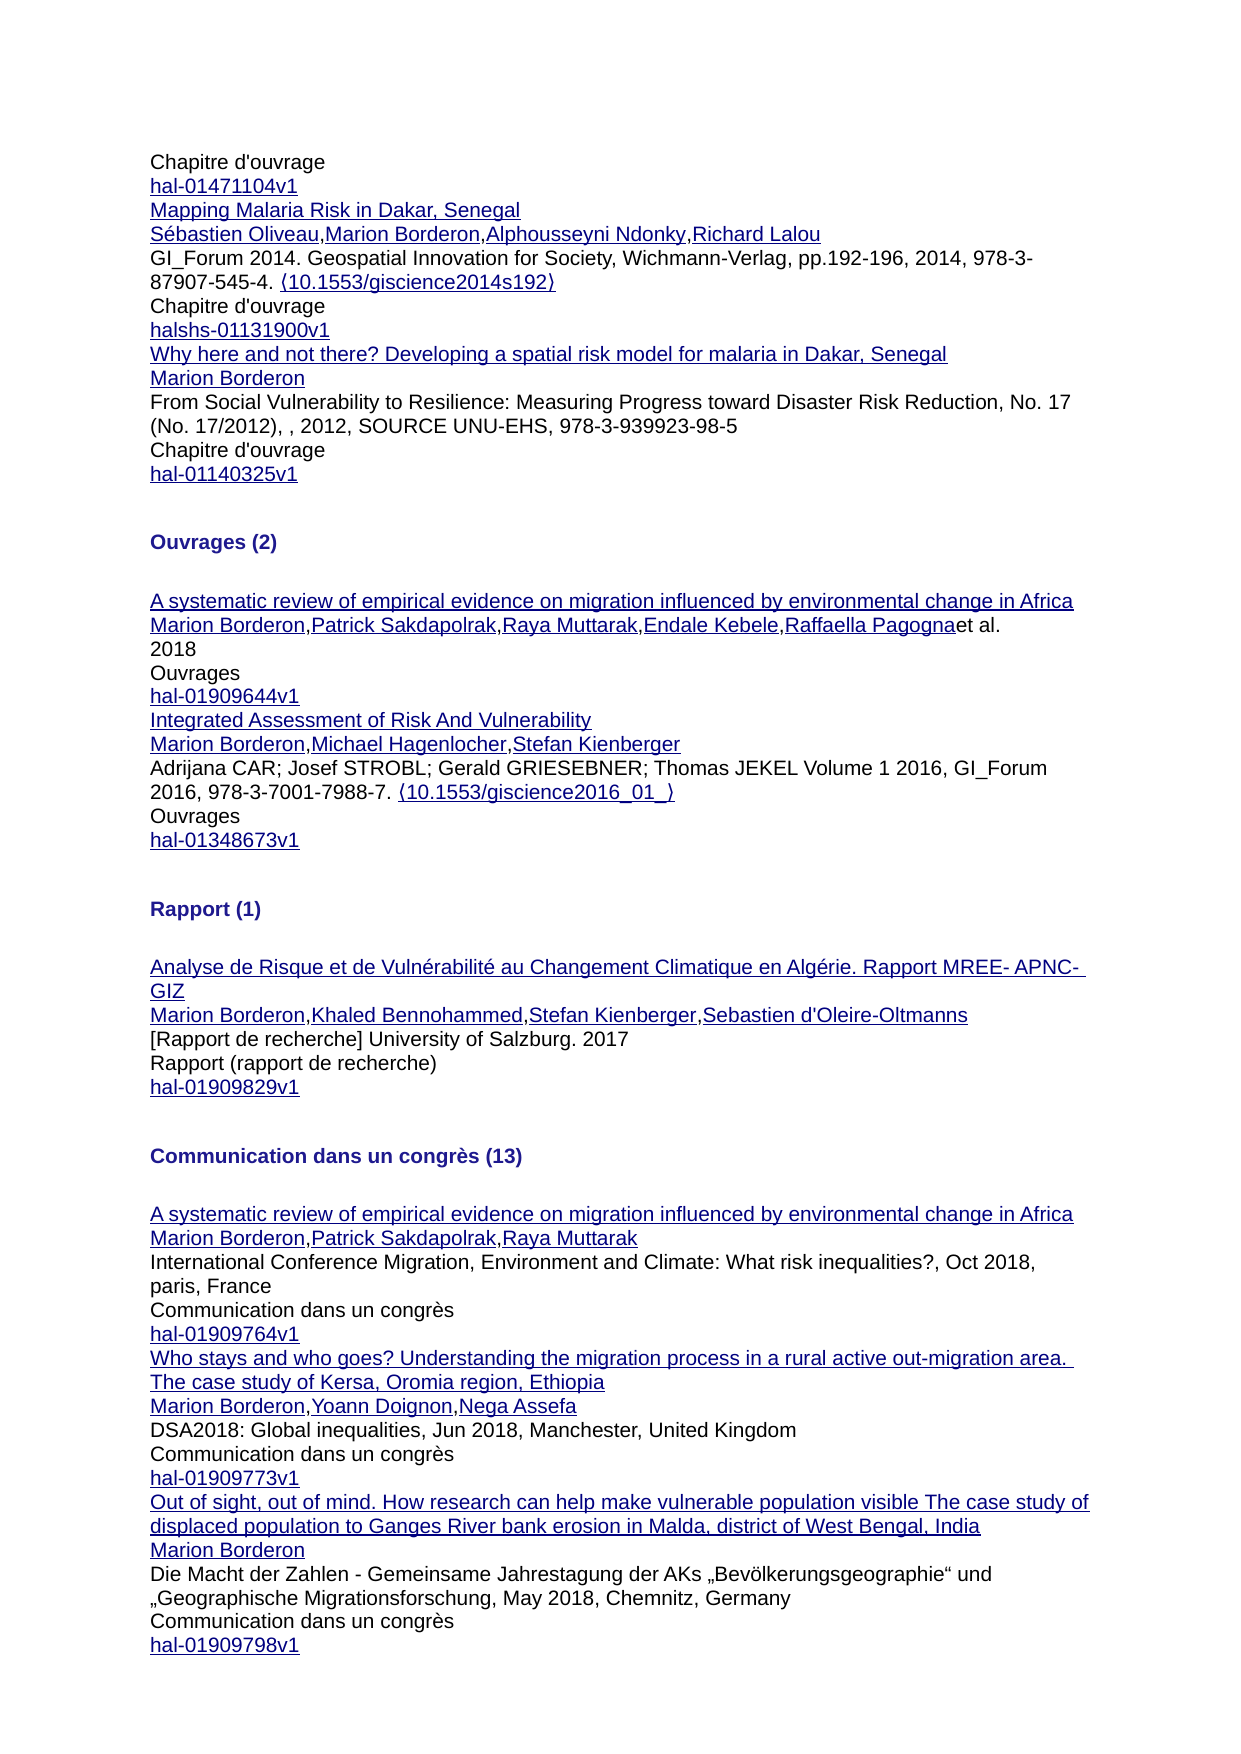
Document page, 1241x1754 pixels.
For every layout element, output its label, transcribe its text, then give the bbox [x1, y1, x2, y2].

table_header Analyse de Risque et de Vulnérabilité au Changement Climatique en Algérie. Rapport MREE- APNC- GIZ Marion Borderon,Khaled Bennohammed,Stefan Kienberger,Sebastien d'Oleire-Oltmanns [Rapport de recherche] University of Salzburg. 2017 Rapport (rapport de recherche) hal-01909829v1 [150, 955, 1090, 1099]
table_cell Who stays and who goes? Understanding the migration process in a rural active out-migration area. The case study of Kersa, Oromia region, Ethiopia Marion Borderon,Yoann Doignon,Nega Assefa DSA2018: Global inequalities, Jun 2018, Manchester, United Kingdom Communication dans un congrès hal-01909773v1 [150, 1346, 1090, 1489]
table_cell Integrated Assessment of Risk And Vulnerability Marion Borderon,Michael Hagenlocher,Stefan Kienberger Adrijana CAR; Josef STROBL; Gerald GRIESEBNER; Thomas JEKEL Volume 1 2016, GI_Forum 2016, 978-3-7001-7988-7. ⟨10.1553/giscience2016_01_⟩ Ouvrages hal-01348673v1 [150, 708, 1090, 852]
table_cell displaced population to Ganges River bank erosion in Malda, district of West Bengal, India Marion Borderon Die Macht der Zahlen - Gemeinsame Jahrestagung der AKs „Bevölkerungsgeographie“ und „Geographische Migrationsforschung, May 2018, Chemnitz, Germany Communication dans un congrès hal-01909798v1 [150, 1512, 1090, 1657]
table_header A systematic review of empirical evidence on migration influenced by environmental change in Africa Marion Borderon,Patrick Sakdapolrak,Raya Muttarak International Conference Migration, Environment and Climate: What risk inequalities?, Oct 2018, paris, France Communication dans un congrès hal-01909764v1 [150, 1202, 1090, 1346]
subtitle Communication dans un congrès (13) [150, 1144, 1090, 1168]
table_cell Chapitre d'ouvrage hal-01471104v1 [150, 150, 1090, 198]
table_cell Out of sight, out of mind. How research can help make vulnerable population visible The case study of [150, 1490, 1090, 1511]
table_cell Mapping Malaria Risk in Dakar, Senegal Sébastien Oliveau,Marion Borderon,Alphousseyni Ndonky,Richard Lalou GI_Forum 2014. Geospatial Innovation for Society, Wichmann-Verlag, pp.192-196, 2014, 978-3-87907-545-4. ⟨10.1553/giscience2014s192⟩ Chapitre d'ouvrage halshs-01131900v1 [150, 198, 1090, 342]
table_cell Why here and not there? Developing a spatial risk model for malaria in Dakar, Senegal Marion Borderon From Social Vulnerability to Resilience: Measuring Progress toward Disaster Risk Reduction, No. 17 (No. 17/2012), , 2012, SOURCE UNU-EHS, 978-3-939923-98-5 Chapitre d'ouvrage hal-01140325v1 [150, 342, 1090, 485]
table_header A systematic review of empirical evidence on migration influenced by environmental change in Africa Marion Borderon,Patrick Sakdapolrak,Raya Muttarak,Endale Kebele,Raffaella Pagognaet al. 2018 Ouvrages hal-01909644v1 [150, 589, 1090, 708]
subtitle Rapport (1) [150, 897, 1090, 921]
subtitle Ouvrages (2) [150, 530, 1090, 554]
